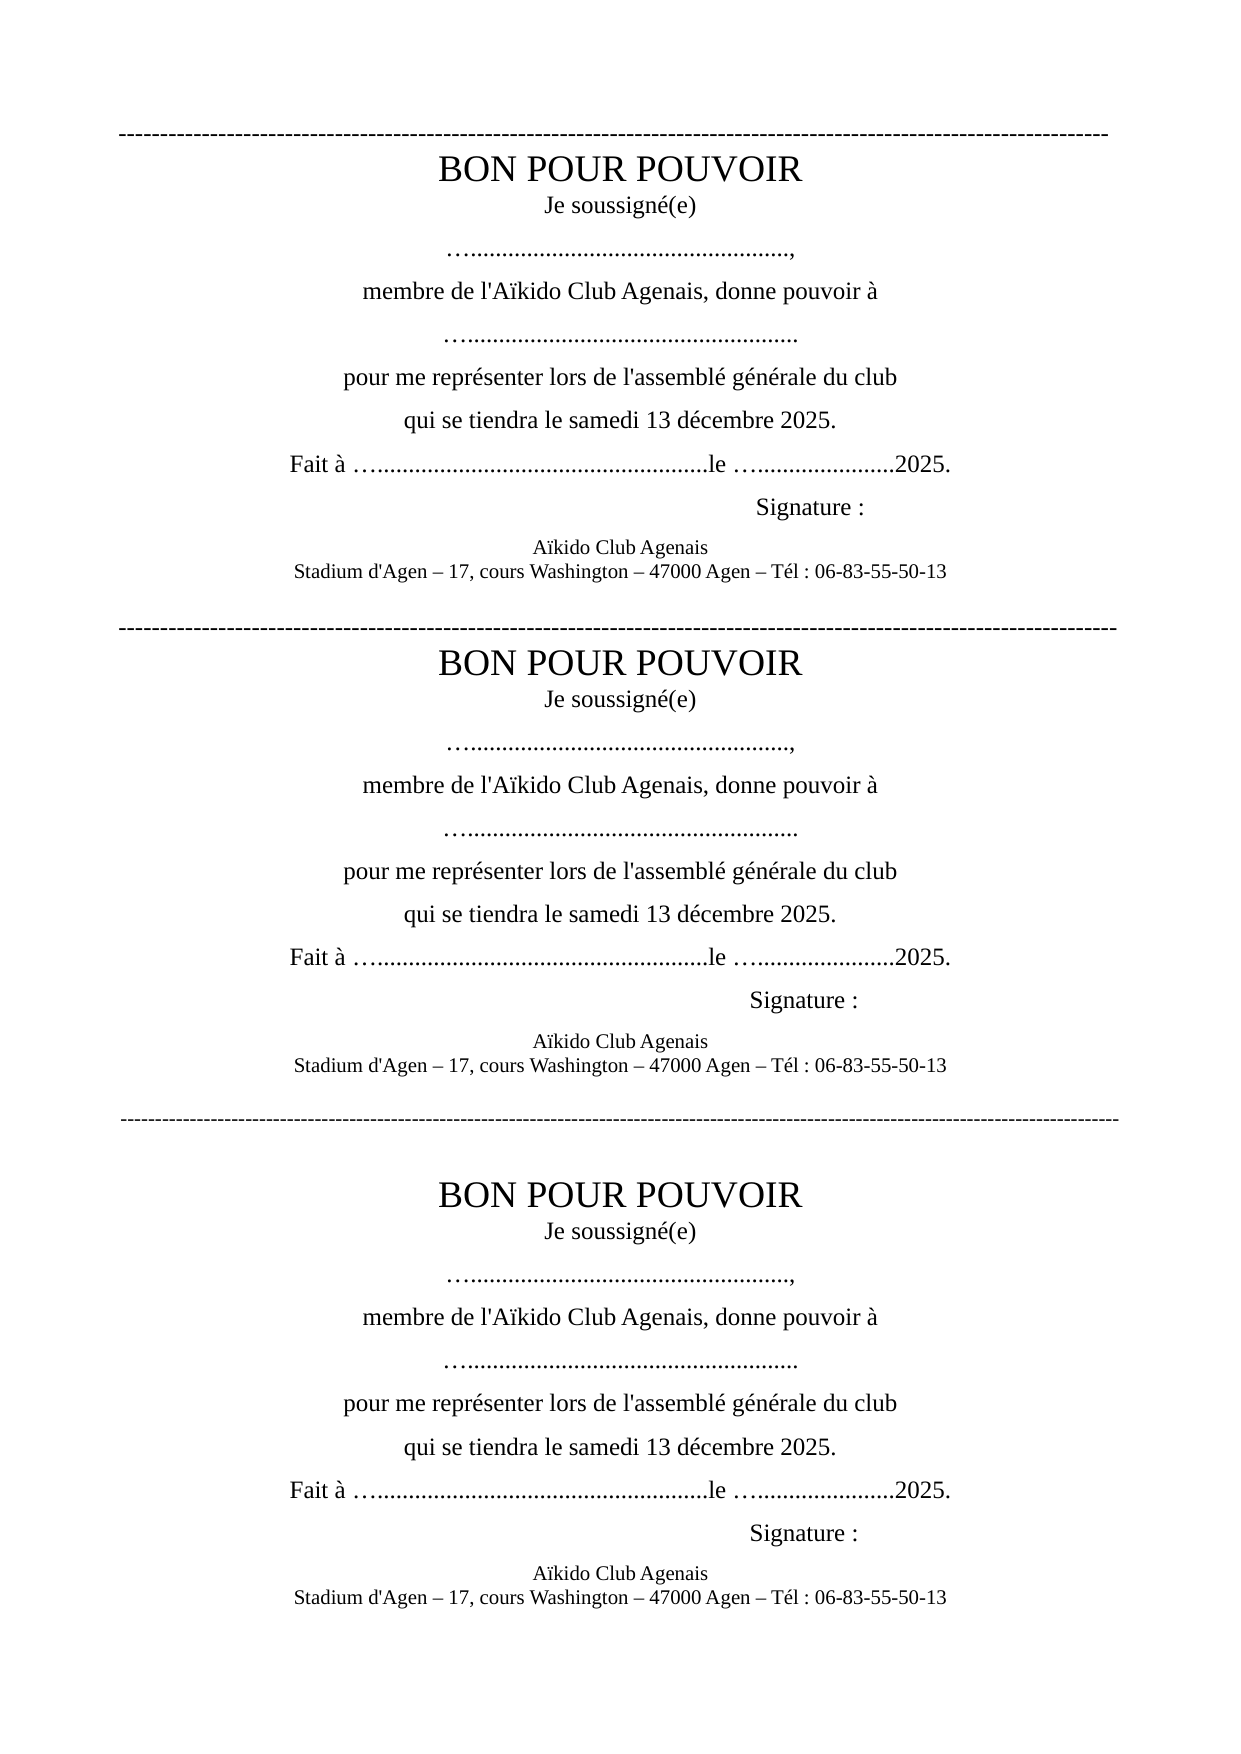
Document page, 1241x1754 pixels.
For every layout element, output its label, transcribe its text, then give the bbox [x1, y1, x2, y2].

text Je soussigné(e) [118, 190, 1122, 219]
text pour me représenter lors de l'assemblé générale du club [118, 856, 1122, 885]
text Fait à ….....................................................le …......................2025. [118, 1475, 1122, 1503]
text BON POUR POUVOIR [118, 641, 1122, 684]
text Fait à ….....................................................le …......................2025. [118, 449, 1122, 477]
text pour me représenter lors de l'assemblé générale du club [118, 362, 1122, 391]
text …..................................................., [118, 727, 1122, 756]
text Stadium d'Agen – 17, cours Washington – 47000 Agen – Tél : 06-83-55-50-13 [118, 559, 1122, 583]
text Stadium d'Agen – 17, cours Washington – 47000 Agen – Tél : 06-83-55-50-13 [118, 1053, 1122, 1077]
text ----------------------------------------------------------------------------------------------------------------------- [118, 118, 1122, 147]
text Fait à ….....................................................le …......................2025. [118, 942, 1122, 971]
text Je soussigné(e) [118, 1216, 1122, 1245]
text Aïkido Club Agenais [118, 535, 1122, 559]
text …..................................................., [118, 1259, 1122, 1288]
text qui se tiendra le samedi 13 décembre 2025. [118, 899, 1122, 928]
text Signature : [118, 1518, 1122, 1547]
text Signature : [118, 492, 1122, 521]
text qui se tiendra le samedi 13 décembre 2025. [118, 406, 1122, 434]
text membre de l'Aïkido Club Agenais, donne pouvoir à [118, 1302, 1122, 1331]
text …..................................................... [118, 813, 1122, 842]
text Aïkido Club Agenais [118, 1029, 1122, 1053]
text membre de l'Aïkido Club Agenais, donne pouvoir à [118, 276, 1122, 305]
text BON POUR POUVOIR [118, 147, 1122, 190]
text …..................................................... [118, 319, 1122, 348]
text qui se tiendra le samedi 13 décembre 2025. [118, 1432, 1122, 1460]
text membre de l'Aïkido Club Agenais, donne pouvoir à [118, 770, 1122, 799]
text Aïkido Club Agenais [118, 1561, 1122, 1585]
text Signature : [118, 986, 1122, 1014]
text …..................................................., [118, 233, 1122, 262]
text ------------------------------------------------------------------------------------------------------------------------ [118, 612, 1122, 641]
text pour me représenter lors de l'assemblé générale du club [118, 1388, 1122, 1417]
text ------------------------------------------------------------------------------------------------------------------------------------------------ [118, 1106, 1122, 1130]
text Je soussigné(e) [118, 684, 1122, 712]
text …..................................................... [118, 1345, 1122, 1374]
text BON POUR POUVOIR [118, 1173, 1122, 1216]
text Stadium d'Agen – 17, cours Washington – 47000 Agen – Tél : 06-83-55-50-13 [118, 1585, 1122, 1609]
